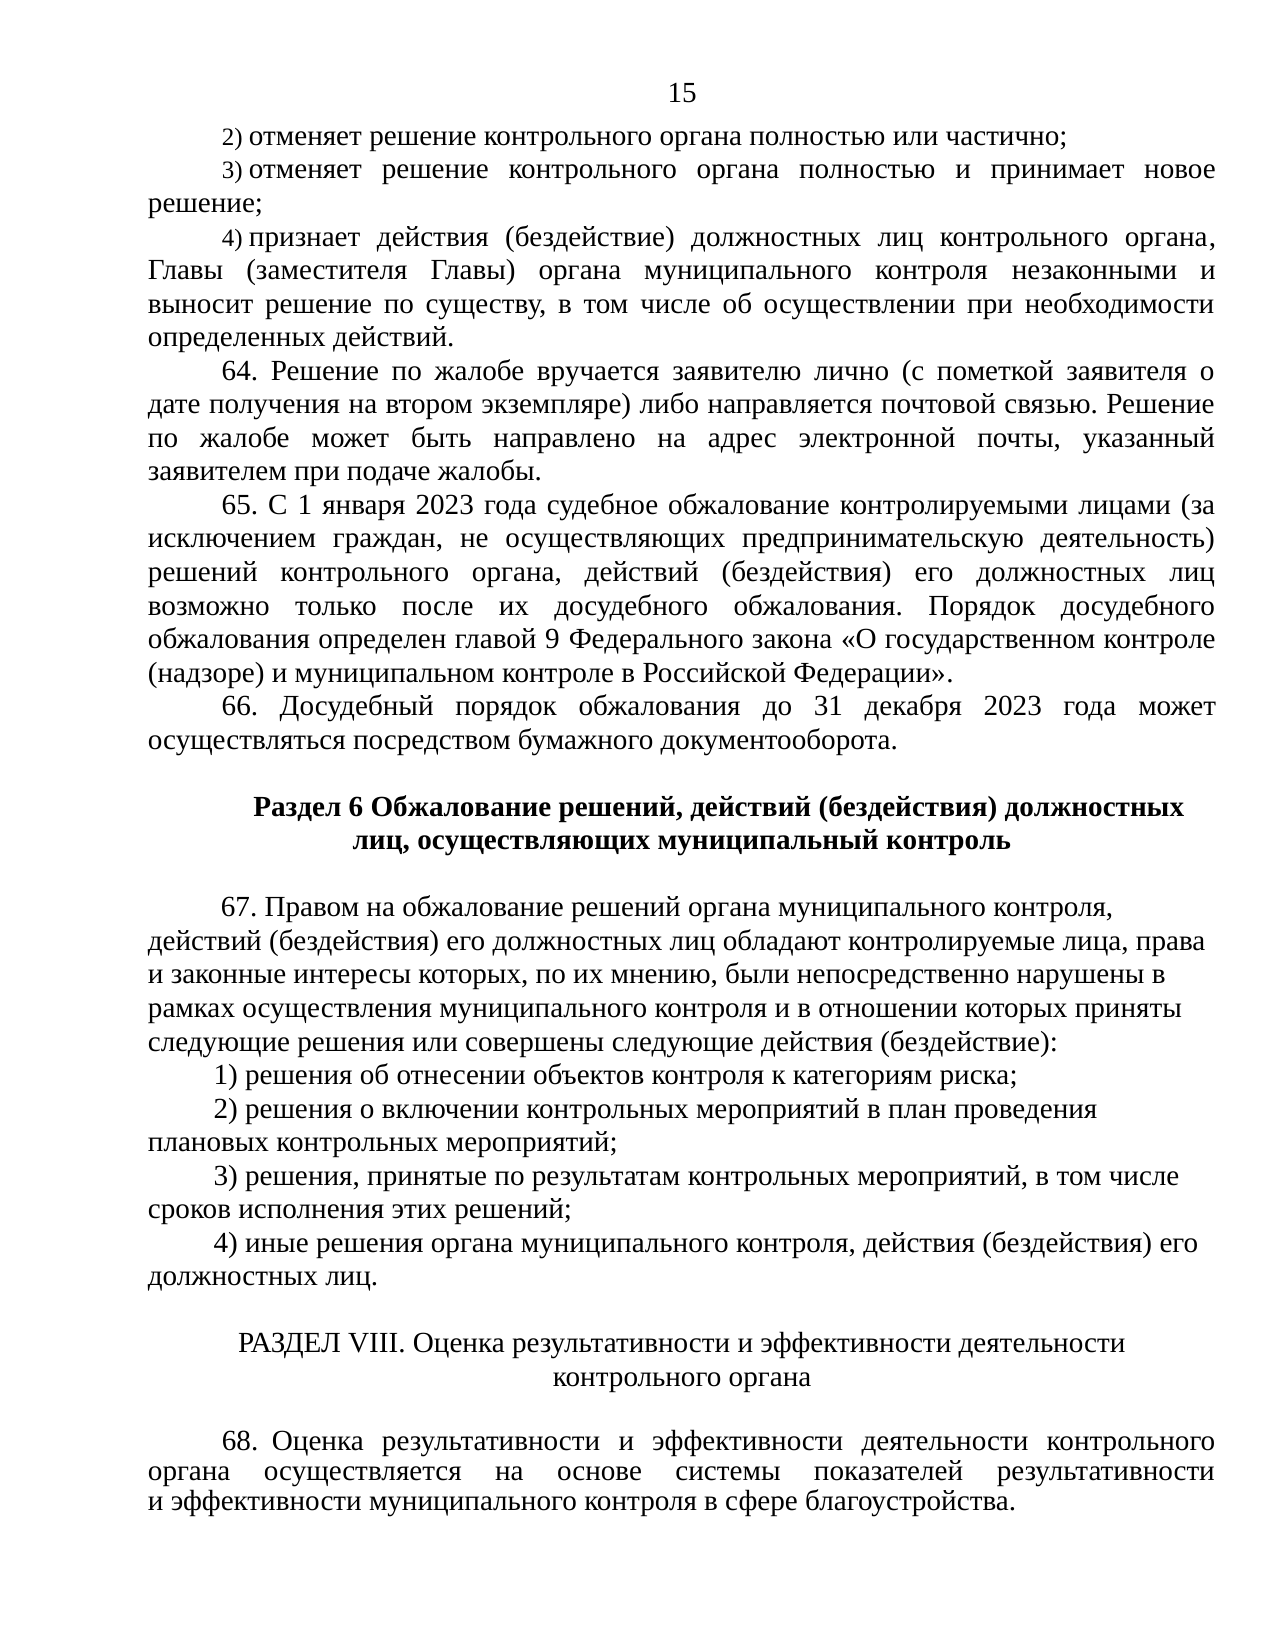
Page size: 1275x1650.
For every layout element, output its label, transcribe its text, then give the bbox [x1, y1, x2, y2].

text 66. Досудебный порядок обжалования до 31 декабря 2023 года может осуществляться посредством бумажного документооборота. [148, 688, 1216, 755]
list признает действия (бездействие) должностных лиц контрольного органа, Главы (заместителя Главы) органа муниципального контроля незаконными и выносит решение по существу, в том числе об осуществлении при необходимости определенных действий. [148, 219, 1216, 353]
text 67. Правом на обжалование решений органа муниципального контроля, действий (бездействия) его должностных лиц обладают контролируемые лица, права и законные интересы которых, по их мнению, были непосредственно нарушены в рамках осуществления муниципального контроля и в отношении которых приняты следующие решения или совершены следующие действия (бездействие): [148, 889, 1216, 1057]
list Оценка результативности и эффективности деятельности контрольного органа осуществляется на основе системы показателей результативности и эффективности муниципального контроля в сфере благоустройства. [148, 1426, 1216, 1517]
text 64. Решение по жалобе вручается заявителю лично (с пометкой заявителя о дате получения на втором экземпляре) либо направляется почтовой связью. Решение по жалобе может быть направлено на адрес электронной почты, указанный заявителем при подаче жалобы. [148, 353, 1216, 487]
text Раздел 6 Обжалование решений, действий (бездействия) должностных лиц, осуществляющих муниципальный контроль [148, 789, 1216, 856]
list отменяет решение контрольного органа полностью или частично; [148, 118, 1216, 152]
text 2) решения о включении контрольных мероприятий в план проведения плановых контрольных мероприятий; [148, 1091, 1216, 1158]
text 1) решения об отнесении объектов контроля к категориям риска; [148, 1057, 1216, 1091]
text 65. С 1 января 2023 года судебное обжалование контролируемыми лицами (за исключением граждан, не осуществляющих предпринимательскую деятельность) решений контрольного органа, действий (бездействия) его должностных лиц возможно только после их досудебного обжалования. Порядок досудебного обжалования определен главой 9 Федерального закона ‎«О государственном контроле (надзоре) и муниципальном контроле в Российской Федерации». [148, 487, 1216, 688]
text 3) решения, принятые по результатам контрольных мероприятий, в том числе сроков исполнения этих решений; [148, 1158, 1216, 1225]
text контрольного органа [148, 1359, 1216, 1393]
list отменяет решение контрольного органа полностью и принимает новое решение; [148, 152, 1216, 219]
text РАЗДЕЛ VIII. Оценка результативности и эффективности деятельности [148, 1326, 1216, 1359]
text 4) иные решения органа муниципального контроля, действия (бездействия) его должностных лиц. [148, 1225, 1216, 1292]
